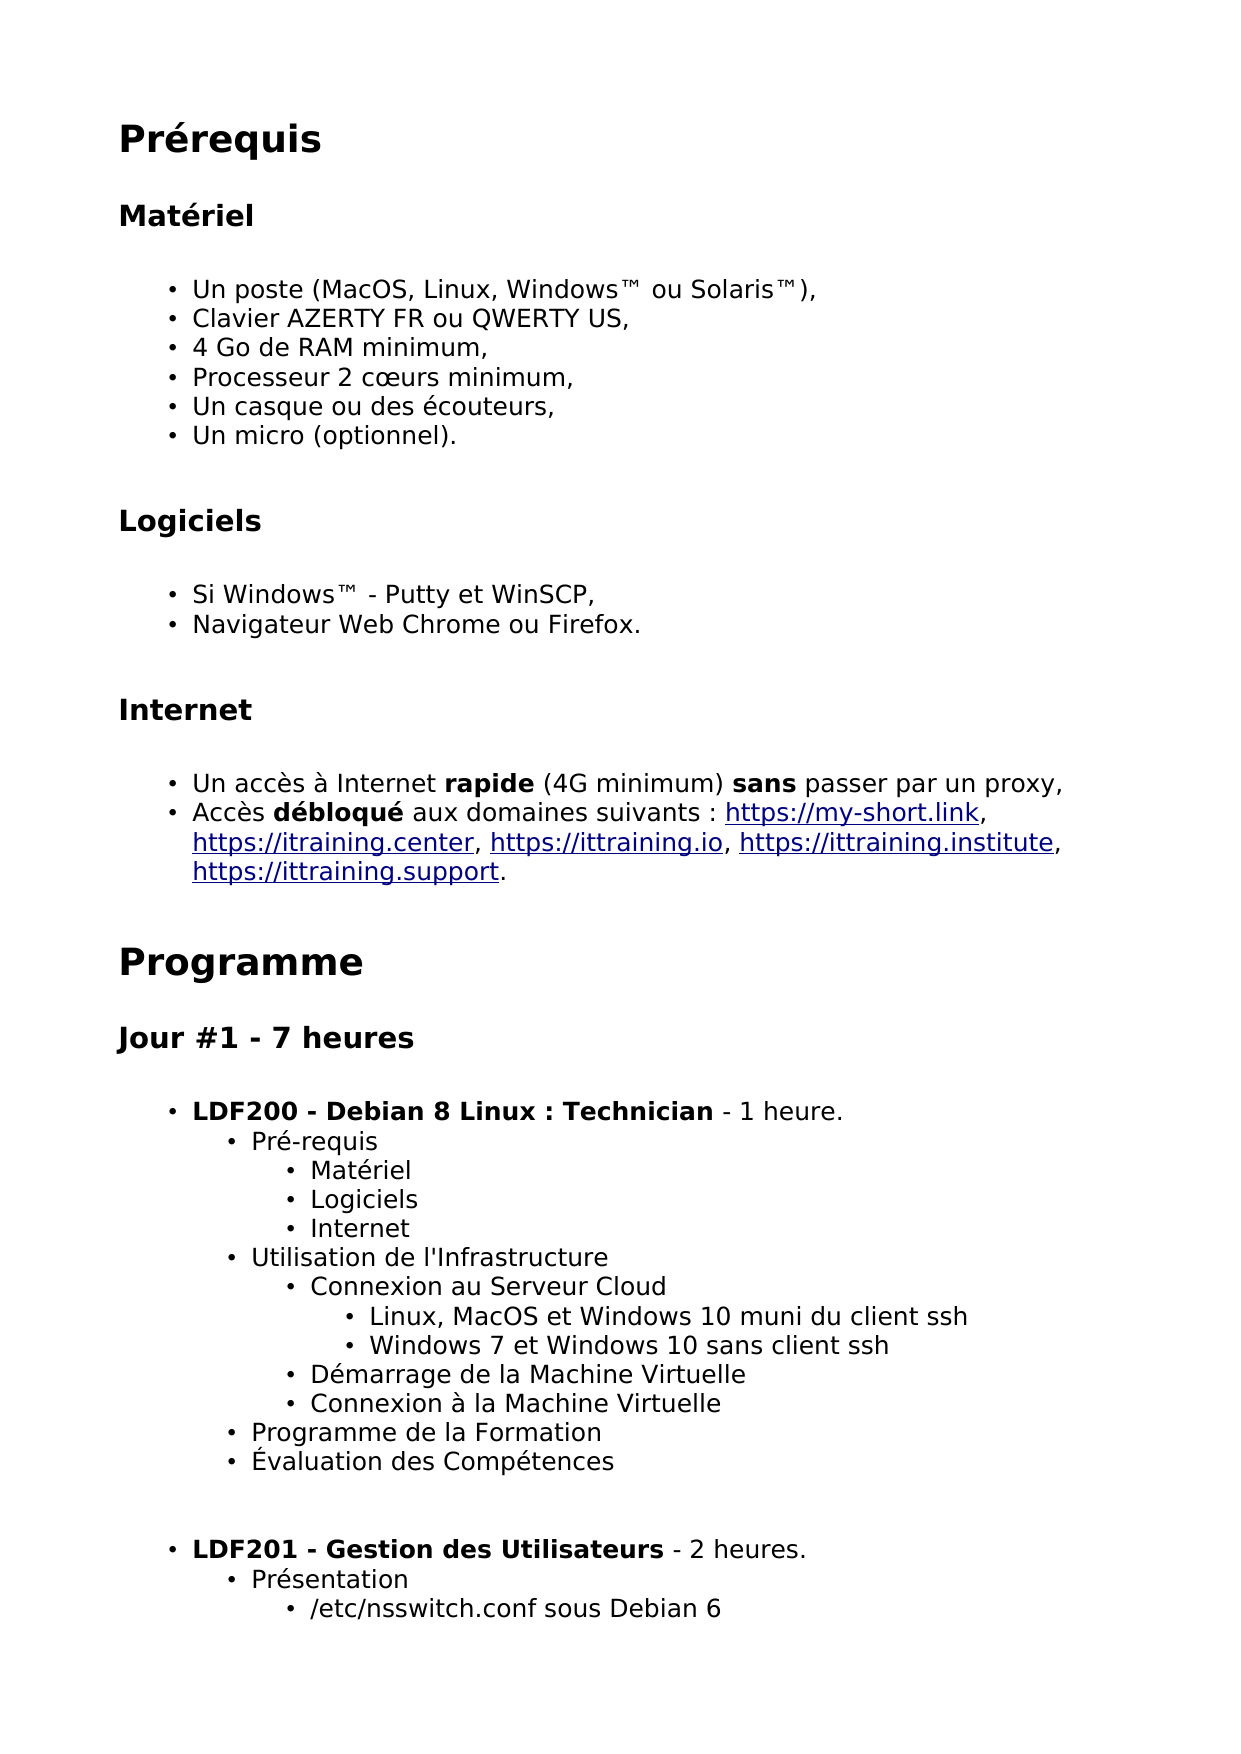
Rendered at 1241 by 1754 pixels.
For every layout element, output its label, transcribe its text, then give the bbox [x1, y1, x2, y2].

list LDF201 - Gestion des Utilisateurs - 2 heures. [177, 1536, 1122, 1565]
list Navigateur Web Chrome ou Firefox. [177, 610, 1122, 639]
list Un poste (MacOS, Linux, Windows™ ou Solaris™), [177, 275, 1122, 304]
list Programme de la Formation [236, 1418, 1122, 1448]
list Matériel [295, 1156, 1122, 1185]
subtitle Matériel [118, 199, 1122, 233]
list Un micro (optionnel). [177, 421, 1122, 450]
list /etc/nsswitch.conf sous Debian 6 [295, 1594, 1122, 1623]
list Évaluation des Compétences [236, 1448, 1122, 1477]
list Si Windows™ - Putty et WinSCP, [177, 581, 1122, 610]
list Windows 7 et Windows 10 sans client ssh [354, 1331, 1122, 1360]
list Un casque ou des écouteurs, [177, 392, 1122, 421]
list Linux, MacOS et Windows 10 muni du client ssh [354, 1302, 1122, 1331]
list 4 Go de RAM minimum, [177, 333, 1122, 363]
list Pré-requis [236, 1127, 1122, 1156]
subtitle Jour #1 - 7 heures [118, 1022, 1122, 1056]
list Connexion à la Machine Virtuelle [295, 1389, 1122, 1418]
list Accès débloqué aux domaines suivants : https://my-short.link, https://itraining.center, https://ittraining.io, https://ittraining.institute, https://ittraining.support. [177, 798, 1122, 886]
subtitle Logiciels [118, 505, 1122, 539]
subtitle Programme [118, 941, 1122, 984]
list Utilisation de l'Infrastructure [236, 1243, 1122, 1273]
list Connexion au Serveur Cloud [295, 1273, 1122, 1302]
list Logiciels [295, 1185, 1122, 1214]
list Clavier AZERTY FR ou QWERTY US, [177, 304, 1122, 333]
list Internet [295, 1214, 1122, 1243]
subtitle Prérequis [118, 118, 1122, 162]
list LDF200 - Debian 8 Linux : Technician - 1 heure. [177, 1098, 1122, 1127]
list Démarrage de la Machine Virtuelle [295, 1360, 1122, 1389]
subtitle Internet [118, 693, 1122, 727]
list Présentation [236, 1565, 1122, 1594]
list Un accès à Internet rapide (4G minimum) sans passer par un proxy, [177, 769, 1122, 798]
list Processeur 2 cœurs minimum, [177, 363, 1122, 392]
